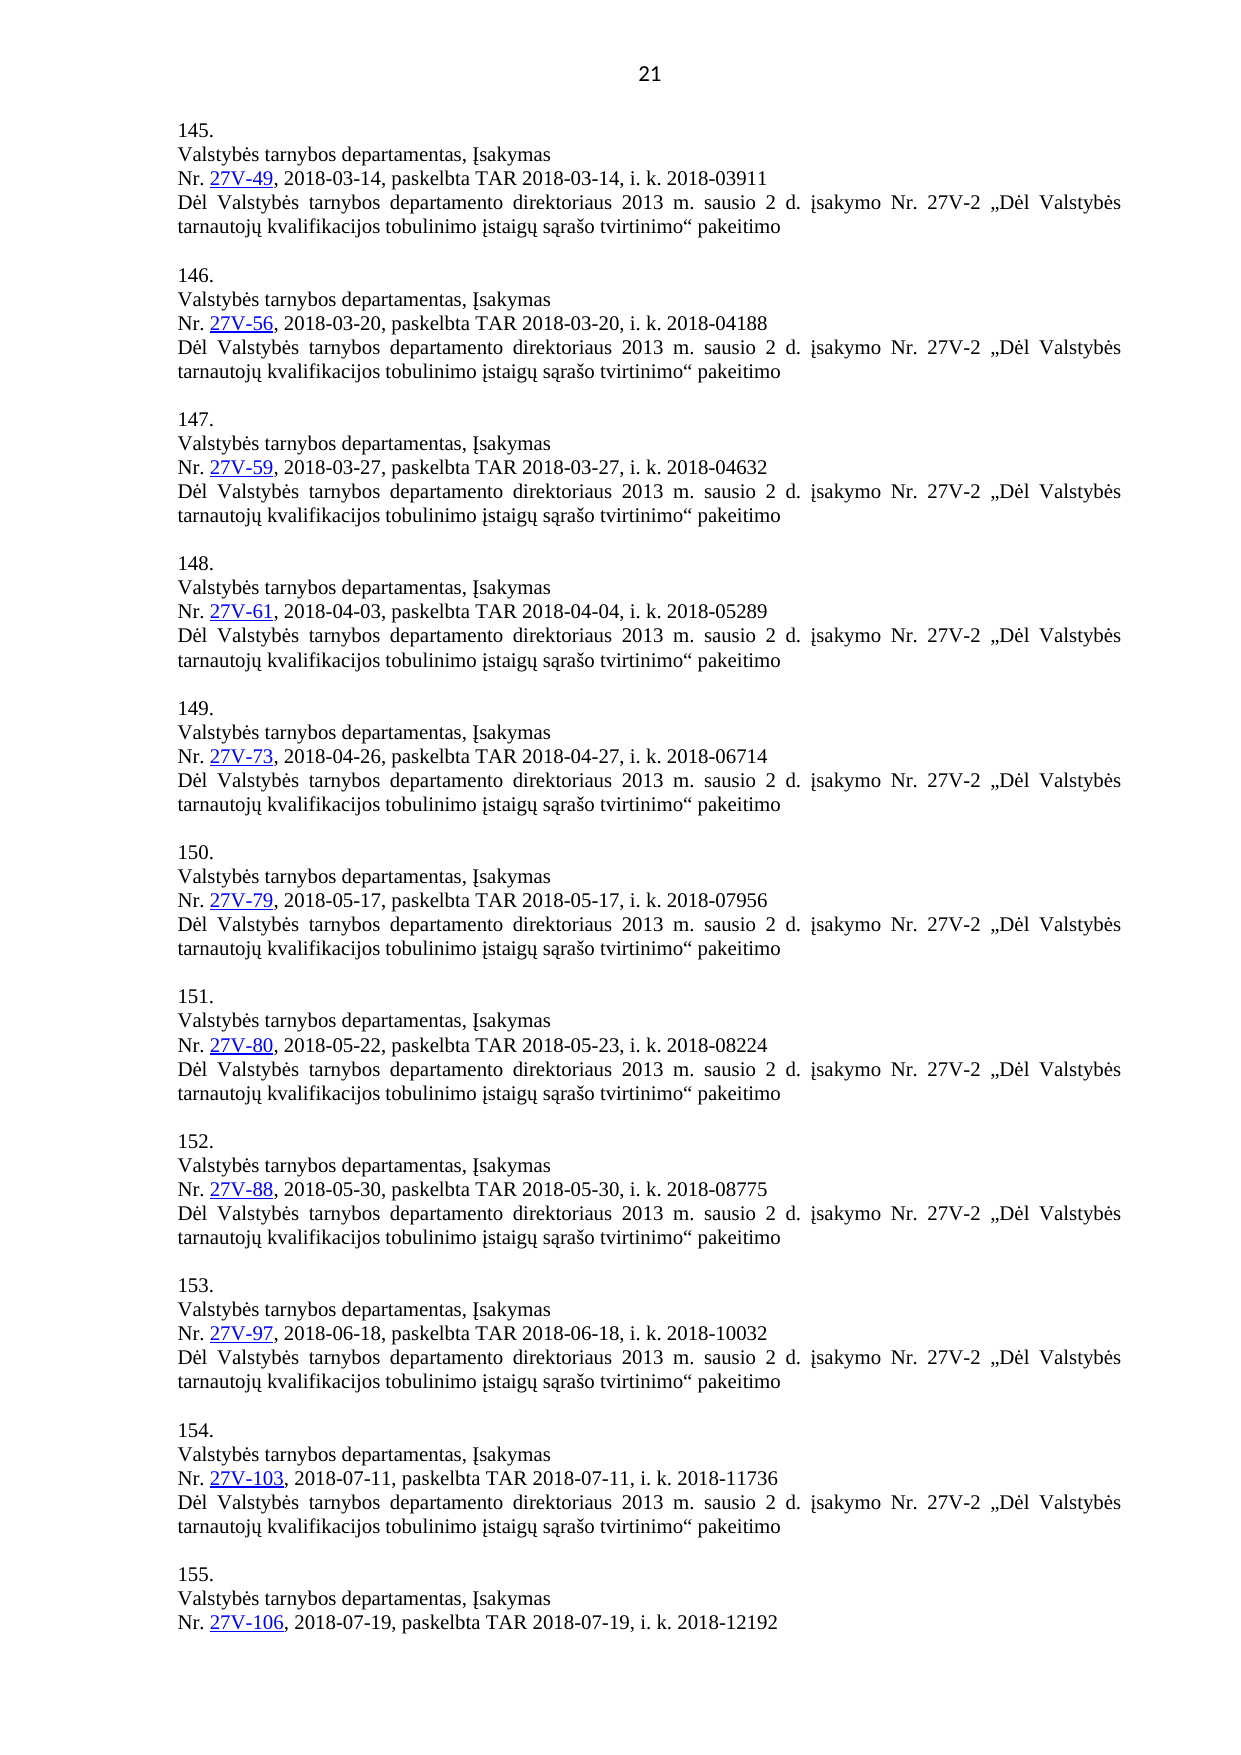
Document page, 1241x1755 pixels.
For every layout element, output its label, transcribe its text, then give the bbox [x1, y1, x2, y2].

text Nr. 27V-88, 2018-05-30, paskelbta TAR 2018-05-30, i. k. 2018-08775 [177, 1177, 1122, 1201]
text Valstybės tarnybos departamentas, Įsakymas [177, 864, 1122, 888]
text Dėl Valstybės tarnybos departamento direktoriaus 2013 m. sausio 2 d. įsakymo Nr. 27V-2 „Dėl Valstybės tarnautojų kvalifikacijos tobulinimo įstaigų sąrašo tvirtinimo“ pakeitimo [177, 479, 1122, 527]
text Dėl Valstybės tarnybos departamento direktoriaus 2013 m. sausio 2 d. įsakymo Nr. 27V-2 „Dėl Valstybės tarnautojų kvalifikacijos tobulinimo įstaigų sąrašo tvirtinimo“ pakeitimo [177, 1057, 1122, 1105]
text Nr. 27V-59, 2018-03-27, paskelbta TAR 2018-03-27, i. k. 2018-04632 [177, 455, 1122, 479]
text 153. [177, 1273, 1122, 1297]
text Dėl Valstybės tarnybos departamento direktoriaus 2013 m. sausio 2 d. įsakymo Nr. 27V-2 „Dėl Valstybės tarnautojų kvalifikacijos tobulinimo įstaigų sąrašo tvirtinimo“ pakeitimo [177, 1345, 1122, 1393]
text Dėl Valstybės tarnybos departamento direktoriaus 2013 m. sausio 2 d. įsakymo Nr. 27V-2 „Dėl Valstybės tarnautojų kvalifikacijos tobulinimo įstaigų sąrašo tvirtinimo“ pakeitimo [177, 912, 1122, 960]
text Nr. 27V-61, 2018-04-03, paskelbta TAR 2018-04-04, i. k. 2018-05289 [177, 599, 1122, 623]
text 149. [177, 696, 1122, 720]
text Valstybės tarnybos departamentas, Įsakymas [177, 1297, 1122, 1321]
text 154. [177, 1417, 1122, 1442]
text Dėl Valstybės tarnybos departamento direktoriaus 2013 m. sausio 2 d. įsakymo Nr. 27V-2 „Dėl Valstybės tarnautojų kvalifikacijos tobulinimo įstaigų sąrašo tvirtinimo“ pakeitimo [177, 623, 1122, 672]
text Nr. 27V-56, 2018-03-20, paskelbta TAR 2018-03-20, i. k. 2018-04188 [177, 311, 1122, 335]
text Nr. 27V-79, 2018-05-17, paskelbta TAR 2018-05-17, i. k. 2018-07956 [177, 888, 1122, 912]
text 155. [177, 1562, 1122, 1586]
text Dėl Valstybės tarnybos departamento direktoriaus 2013 m. sausio 2 d. įsakymo Nr. 27V-2 „Dėl Valstybės tarnautojų kvalifikacijos tobulinimo įstaigų sąrašo tvirtinimo“ pakeitimo [177, 1201, 1122, 1249]
text Dėl Valstybės tarnybos departamento direktoriaus 2013 m. sausio 2 d. įsakymo Nr. 27V-2 „Dėl Valstybės tarnautojų kvalifikacijos tobulinimo įstaigų sąrašo tvirtinimo“ pakeitimo [177, 1490, 1122, 1538]
text Valstybės tarnybos departamentas, Įsakymas [177, 1586, 1122, 1610]
text Valstybės tarnybos departamentas, Įsakymas [177, 720, 1122, 744]
text 152. [177, 1129, 1122, 1153]
text Valstybės tarnybos departamentas, Įsakymas [177, 1008, 1122, 1032]
text Valstybės tarnybos departamentas, Įsakymas [177, 1442, 1122, 1466]
text Dėl Valstybės tarnybos departamento direktoriaus 2013 m. sausio 2 d. įsakymo Nr. 27V-2 „Dėl Valstybės tarnautojų kvalifikacijos tobulinimo įstaigų sąrašo tvirtinimo“ pakeitimo [177, 190, 1122, 238]
text Nr. 27V-49, 2018-03-14, paskelbta TAR 2018-03-14, i. k. 2018-03911 [177, 166, 1122, 190]
text Dėl Valstybės tarnybos departamento direktoriaus 2013 m. sausio 2 d. įsakymo Nr. 27V-2 „Dėl Valstybės tarnautojų kvalifikacijos tobulinimo įstaigų sąrašo tvirtinimo“ pakeitimo [177, 768, 1122, 816]
text 147. [177, 407, 1122, 431]
text Valstybės tarnybos departamentas, Įsakymas [177, 1153, 1122, 1177]
text Nr. 27V-97, 2018-06-18, paskelbta TAR 2018-06-18, i. k. 2018-10032 [177, 1321, 1122, 1345]
text Nr. 27V-103, 2018-07-11, paskelbta TAR 2018-07-11, i. k. 2018-11736 [177, 1466, 1122, 1490]
text Valstybės tarnybos departamentas, Įsakymas [177, 287, 1122, 311]
text 146. [177, 262, 1122, 287]
text 151. [177, 984, 1122, 1008]
text 145. [177, 118, 1122, 142]
text 148. [177, 551, 1122, 575]
text Nr. 27V-106, 2018-07-19, paskelbta TAR 2018-07-19, i. k. 2018-12192 [177, 1610, 1122, 1634]
text 150. [177, 840, 1122, 864]
text Valstybės tarnybos departamentas, Įsakymas [177, 142, 1122, 166]
text Nr. 27V-73, 2018-04-26, paskelbta TAR 2018-04-27, i. k. 2018-06714 [177, 744, 1122, 768]
text Dėl Valstybės tarnybos departamento direktoriaus 2013 m. sausio 2 d. įsakymo Nr. 27V-2 „Dėl Valstybės tarnautojų kvalifikacijos tobulinimo įstaigų sąrašo tvirtinimo“ pakeitimo [177, 335, 1122, 383]
text Nr. 27V-80, 2018-05-22, paskelbta TAR 2018-05-23, i. k. 2018-08224 [177, 1032, 1122, 1057]
text Valstybės tarnybos departamentas, Įsakymas [177, 431, 1122, 455]
text Valstybės tarnybos departamentas, Įsakymas [177, 575, 1122, 599]
